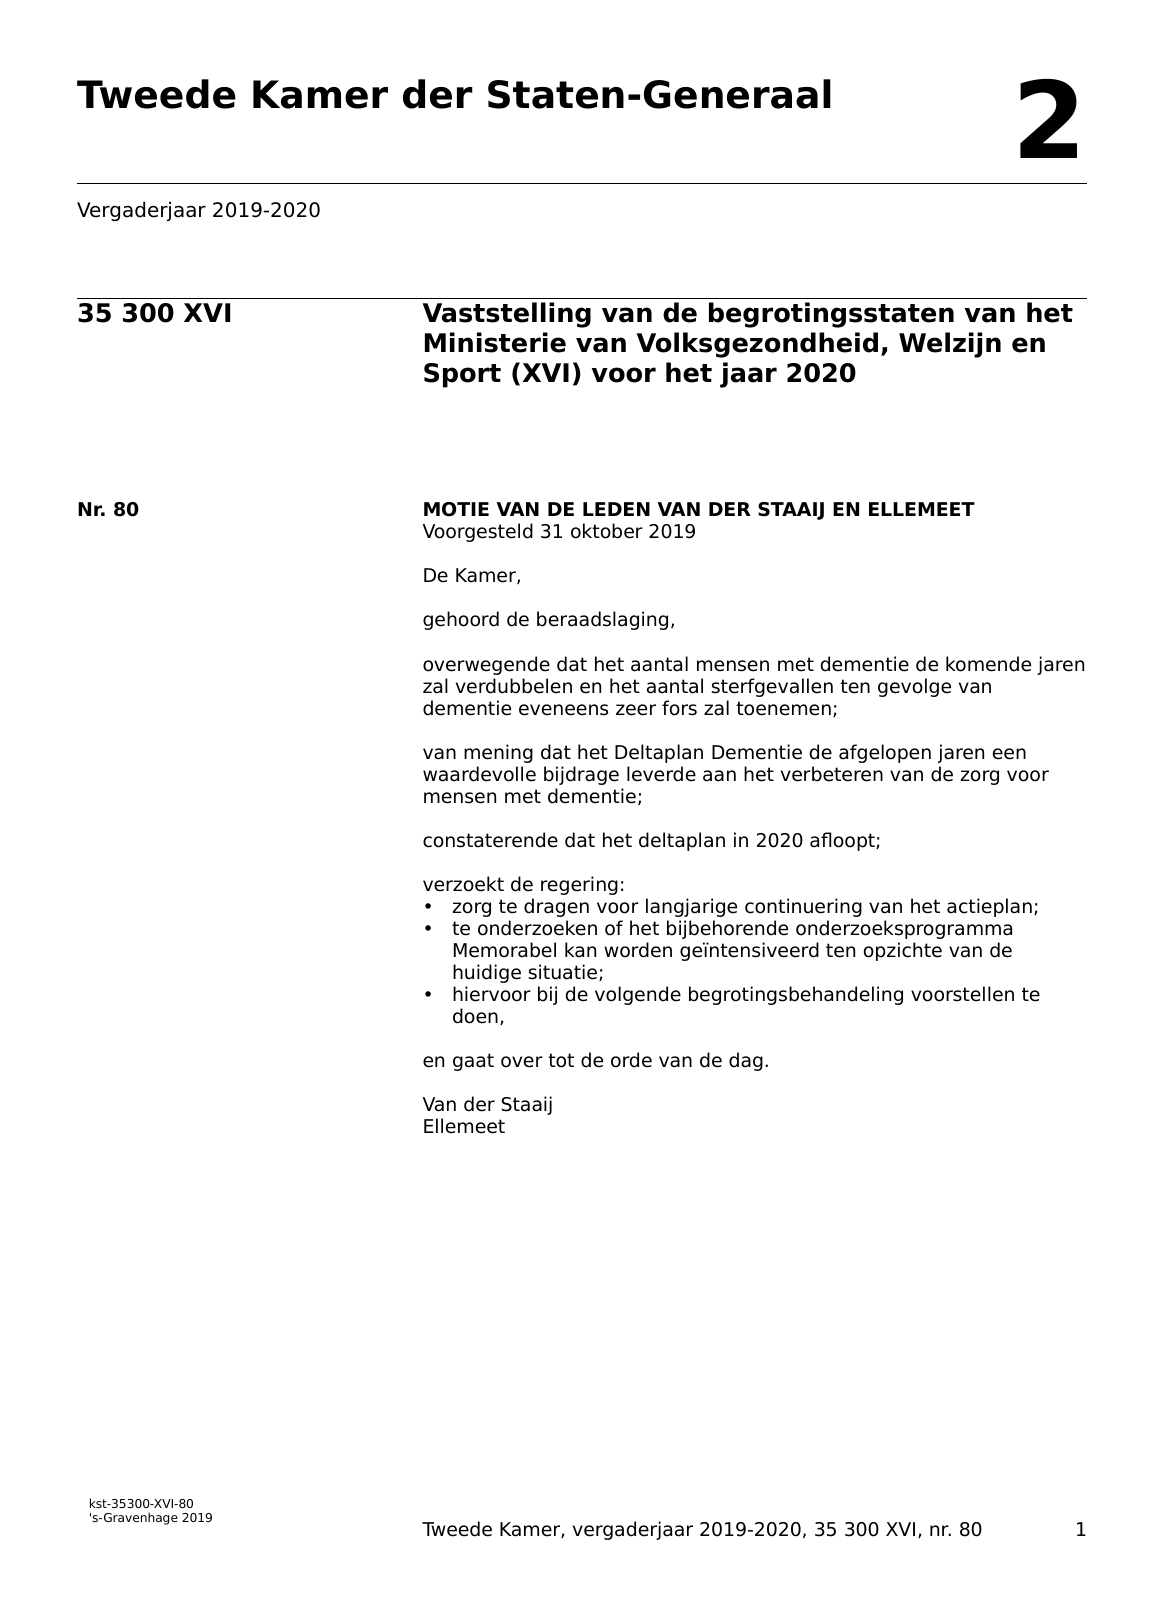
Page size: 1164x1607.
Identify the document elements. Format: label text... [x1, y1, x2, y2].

text overwegende dat het aantal mensen met dementie de komende jaren zal verdubbelen en het aantal sterfgevallen ten gevolge van dementie eveneens zeer fors zal toenemen; [422, 653, 1087, 719]
text gehoord de beraadslaging, [422, 609, 1087, 631]
text • hiervoor bij de volgende begrotingsbehandeling voorstellen te doen, [422, 984, 1087, 1028]
text kst-35300-XVI-80 [88, 1497, 323, 1511]
subtitle 35 300 XVI Vaststelling van de begrotingsstaten van het Ministerie van Volksgezondheid, Welzijn en Sport (XVI) voor het jaar 2020 [77, 299, 1087, 388]
table_header 2 [886, 59, 1087, 183]
text 's-Gravenhage 2019 [88, 1511, 323, 1525]
text Van der Staaij [422, 1094, 1087, 1116]
table_header Tweede Kamer der Staten-Generaal [77, 59, 886, 183]
text verzoekt de regering: [422, 874, 1087, 896]
subtitle Nr. 80 MOTIE VAN DE LEDEN VAN DER STAAIJ EN ELLEMEET [77, 499, 1087, 521]
text Ellemeet [422, 1116, 1087, 1138]
table_cell Vergaderjaar 2019-2020 [77, 184, 1087, 298]
text van mening dat het Deltaplan Dementie de afgelopen jaren een waardevolle bijdrage leverde aan het verbeteren van de zorg voor mensen met dementie; [422, 742, 1087, 808]
text • te onderzoeken of het bijbehorende onderzoeksprogramma Memorabel kan worden geïntensiveerd ten opzichte van de huidige situatie; [422, 918, 1087, 984]
text Voorgesteld 31 oktober 2019 [422, 521, 1087, 543]
text • zorg te dragen voor langjarige continuering van het actieplan; [422, 896, 1087, 918]
text constaterende dat het deltaplan in 2020 afloopt; [422, 830, 1087, 852]
text en gaat over tot de orde van de dag. [422, 1050, 1087, 1072]
text De Kamer, [422, 565, 1087, 587]
